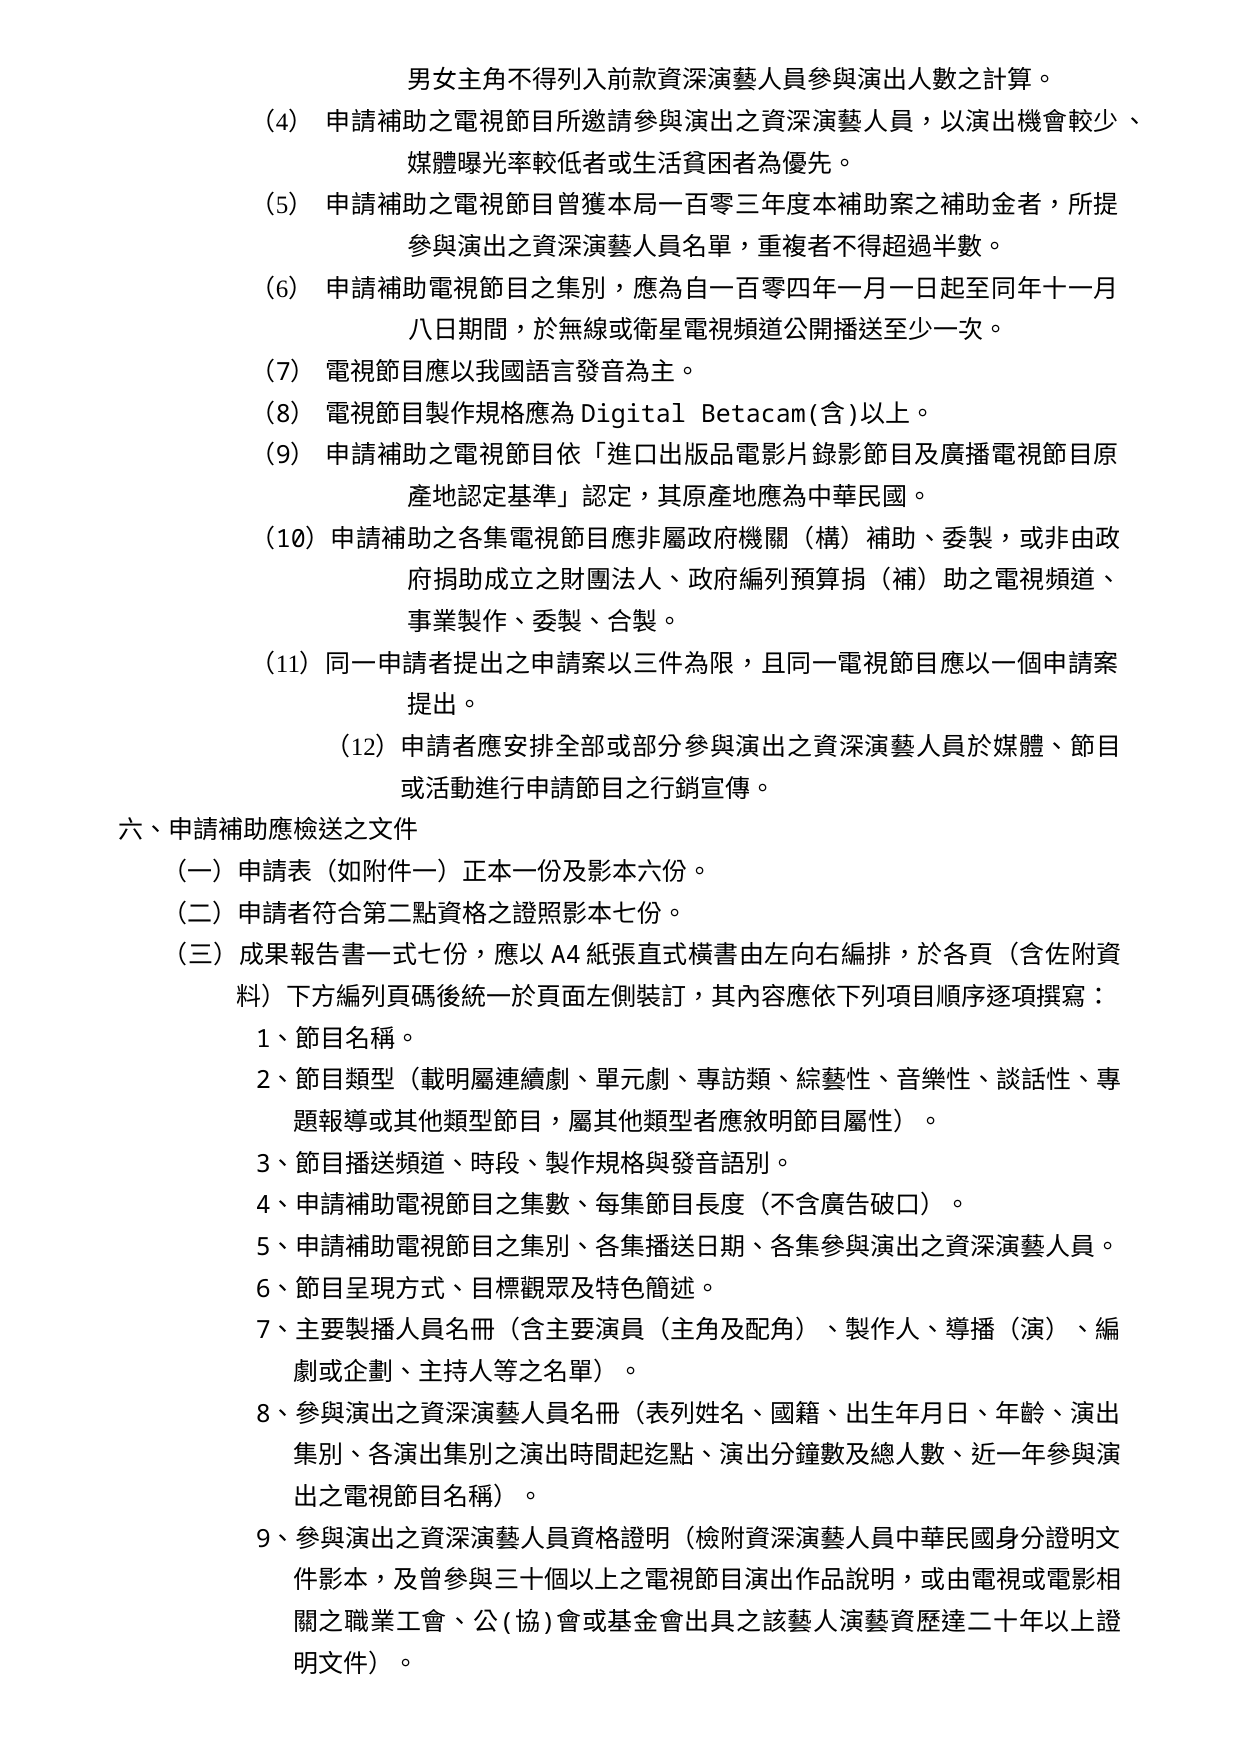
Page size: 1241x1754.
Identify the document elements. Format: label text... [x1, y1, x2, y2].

text 2、節目類型（載明屬連續劇、單元劇、專訪類、綜藝性、音樂性、談話性、專題報導或其他類型節目，屬其他類型者應敘明節目屬性）。 [256, 1056, 1122, 1139]
text （三）成果報告書一式七份，應以A4紙張直式橫書由左向右編排，於各頁（含佐附資料）下方編列頁碼後統一於頁面左側裝訂，其內容應依下列項目順序逐項撰寫： [162, 931, 1122, 1014]
list 電視節目應以我國語言發音為主。 [251, 347, 1122, 389]
text （一）申請表（如附件一）正本一份及影本六份。 [162, 847, 1122, 889]
list 申請補助電視節目之集別，應為自一百零四年一月一日起至同年十一月八日期間，於無線或衛星電視頻道公開播送至少一次。 [251, 264, 1122, 347]
list 男女主角不得列入前款資深演藝人員參與演出人數之計算。 [251, 56, 1122, 97]
list 申請補助之電視節目依「進口出版品電影片錄影節目及廣播電視節目原產地認定基準」認定，其原產地應為中華民國。 [251, 431, 1122, 514]
list 申請補助之電視節目曾獲本局一百零三年度本補助案之補助金者，所提參與演出之資深演藝人員名單，重複者不得超過半數。 [251, 181, 1122, 264]
text 六、申請補助應檢送之文件 [118, 806, 1122, 847]
list 申請者應安排全部或部分參與演出之資深演藝人員於媒體、節目或活動進行申請節目之行銷宣傳。 [326, 722, 1122, 806]
text 7、主要製播人員名冊（含主要演員（主角及配角）、製作人、導播（演）、編劇或企劃、主持人等之名單）。 [256, 1306, 1122, 1389]
text 4、申請補助電視節目之集數、每集節目長度（不含廣告破口）。 [256, 1181, 1122, 1222]
text 1、節目名稱。 [256, 1014, 1122, 1056]
list 電視節目製作規格應為Digital Betacam(含)以上。 [251, 389, 1122, 431]
text 6、節目呈現方式、目標觀眾及特色簡述。 [256, 1264, 1122, 1306]
text 5、申請補助電視節目之集別、各集播送日期、各集參與演出之資深演藝人員。 [256, 1222, 1122, 1264]
text （二）申請者符合第二點資格之證照影本七份。 [162, 889, 1122, 931]
list 申請補助之各集電視節目應非屬政府機關（構）補助、委製，或非由政府捐助成立之財團法人、政府編列預算捐（補）助之電視頻道、事業製作、委製、合製。 [251, 514, 1122, 639]
list 同一申請者提出之申請案以三件為限，且同一電視節目應以一個申請案提出。 [251, 639, 1122, 722]
text 9、參與演出之資深演藝人員資格證明（檢附資深演藝人員中華民國身分證明文件影本，及曾參與三十個以上之電視節目演出作品說明，或由電視或電影相關之職業工會、公(協)會或基金會出具之該藝人演藝資歷達二十年以上證明文件）。 [256, 1514, 1122, 1681]
text 8、參與演出之資深演藝人員名冊（表列姓名、國籍、出生年月日、年齡、演出集別、各演出集別之演出時間起迄點、演出分鐘數及總人數、近一年參與演出之電視節目名稱）。 [256, 1389, 1122, 1514]
list 申請補助之電視節目所邀請參與演出之資深演藝人員，以演出機會較少、媒體曝光率較低者或生活貧困者為優先。 [251, 97, 1122, 181]
text 3、節目播送頻道、時段、製作規格與發音語別。 [256, 1139, 1122, 1181]
